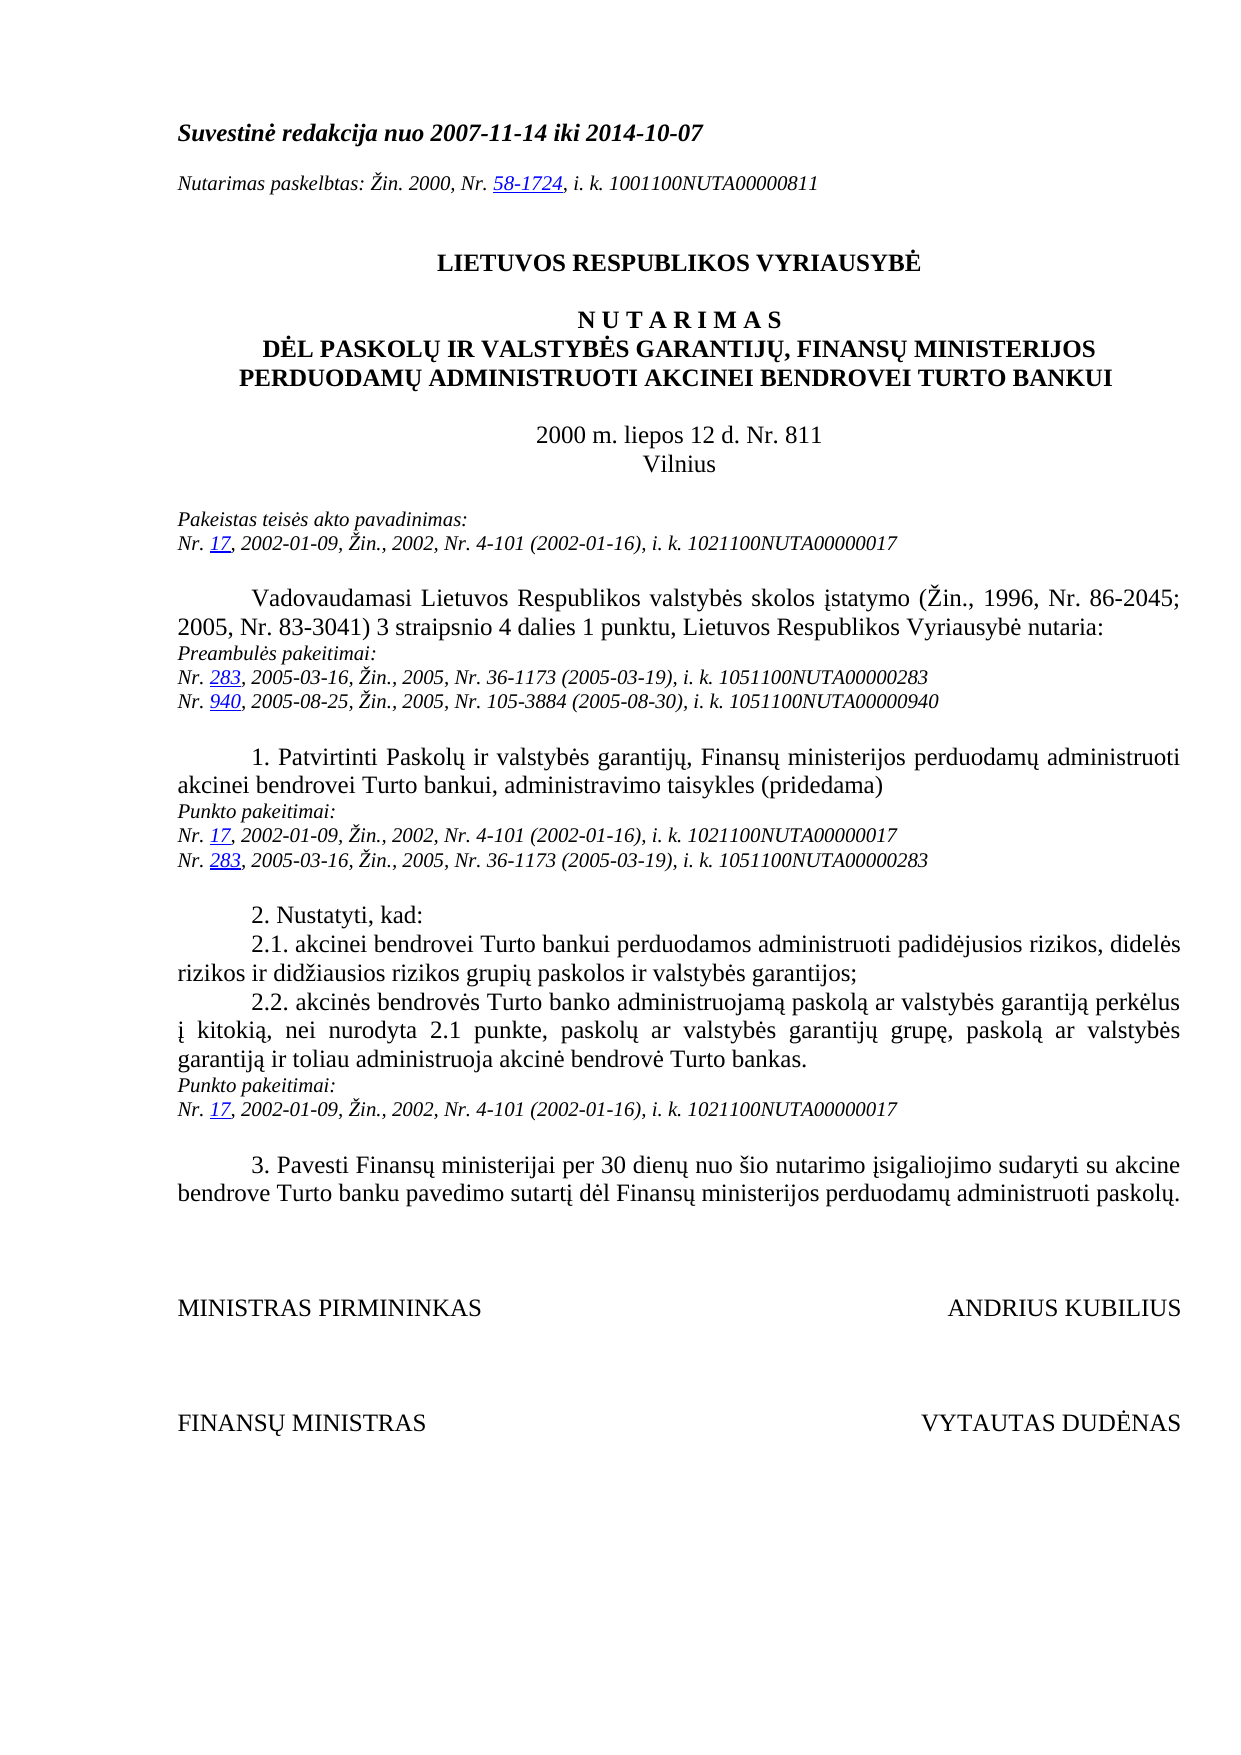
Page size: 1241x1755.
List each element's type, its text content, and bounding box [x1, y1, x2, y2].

text Nr. 940, 2005-08-25, Žin., 2005, Nr. 105-3884 (2005-08-30), i. k. 1051100NUTA00000940 [177, 689, 1181, 713]
text Nr. 17, 2002-01-09, Žin., 2002, Nr. 4-101 (2002-01-16), i. k. 1021100NUTA00000017 [177, 1097, 1181, 1121]
text Nutarimas paskelbtas: Žin. 2000, Nr. 58-1724, i. k. 1001100NUTA00000811 [177, 171, 1181, 195]
text Vadovaudamasi Lietuvos Respublikos valstybės skolos įstatymo (Žin., 1996, Nr. 86-2045; 2005, Nr. 83-3041) 3 straipsnio 4 dalies 1 punktu, Lietuvos Respublikos Vyriausybė nutaria: [177, 583, 1181, 641]
text 1. Patvirtinti Paskolų ir valstybės garantijų, Finansų ministerijos perduodamų administruoti akcinei bendrovei Turto bankui, administravimo taisykles (pridedama) [177, 742, 1181, 799]
text Finansų ministras Vytautas Dudėnas [177, 1408, 1181, 1437]
text Nr. 283, 2005-03-16, Žin., 2005, Nr. 36-1173 (2005-03-19), i. k. 1051100NUTA00000283 [177, 665, 1181, 689]
text DĖL PASKOLŲ IR VALSTYBĖS GARANTIJŲ, FINANSŲ MINISTERIJOS PERDUODAMŲ ADMINISTRUOTI AKCINEI BENDROVEI TURTO BANKUI [177, 334, 1181, 392]
text Nr. 17, 2002-01-09, Žin., 2002, Nr. 4-101 (2002-01-16), i. k. 1021100NUTA00000017 [177, 823, 1181, 847]
text 2.2. akcinės bendrovės Turto banko administruojamą paskolą ar valstybės garantiją perkėlus į kitokią, nei nurodyta 2.1 punkte, paskolų ar valstybės garantijų grupę, paskolą ar valstybės garantiją ir toliau administruoja akcinė bendrovė Turto bankas. [177, 987, 1181, 1073]
text Pakeistas teisės akto pavadinimas: [177, 507, 1181, 531]
text Punkto pakeitimai: [177, 799, 1181, 823]
text Preambulės pakeitimai: [177, 641, 1181, 665]
text Nr. 17, 2002-01-09, Žin., 2002, Nr. 4-101 (2002-01-16), i. k. 1021100NUTA00000017 [177, 531, 1181, 555]
text Nr. 283, 2005-03-16, Žin., 2005, Nr. 36-1173 (2005-03-19), i. k. 1051100NUTA00000283 [177, 847, 1181, 872]
text 3. Pavesti Finansų ministerijai per 30 dienų nuo šio nutarimo įsigaliojimo sudaryti su akcine bendrove Turto banku pavedimo sutartį dėl Finansų ministerijos perduodamų administruoti paskolų. [177, 1150, 1181, 1207]
text 2000 m. liepos 12 d. Nr. 811 [177, 420, 1181, 449]
text Vilnius [177, 449, 1181, 478]
text Ministras Pirmininkas Andrius Kubilius [177, 1293, 1181, 1322]
text Punkto pakeitimai: [177, 1073, 1181, 1097]
text Suvestinė redakcija nuo 2007-11-14 iki 2014-10-07 [177, 118, 1181, 147]
text N U T A R I M A S [177, 305, 1181, 334]
text 2. Nustatyti, kad: [177, 900, 1181, 929]
text 2.1. akcinei bendrovei Turto bankui perduodamos administruoti padidėjusios rizikos, didelės rizikos ir didžiausios rizikos grupių paskolos ir valstybės garantijos; [177, 929, 1181, 987]
text LIETUVOS RESPUBLIKOS VYRIAUSYBĖ [177, 248, 1181, 277]
